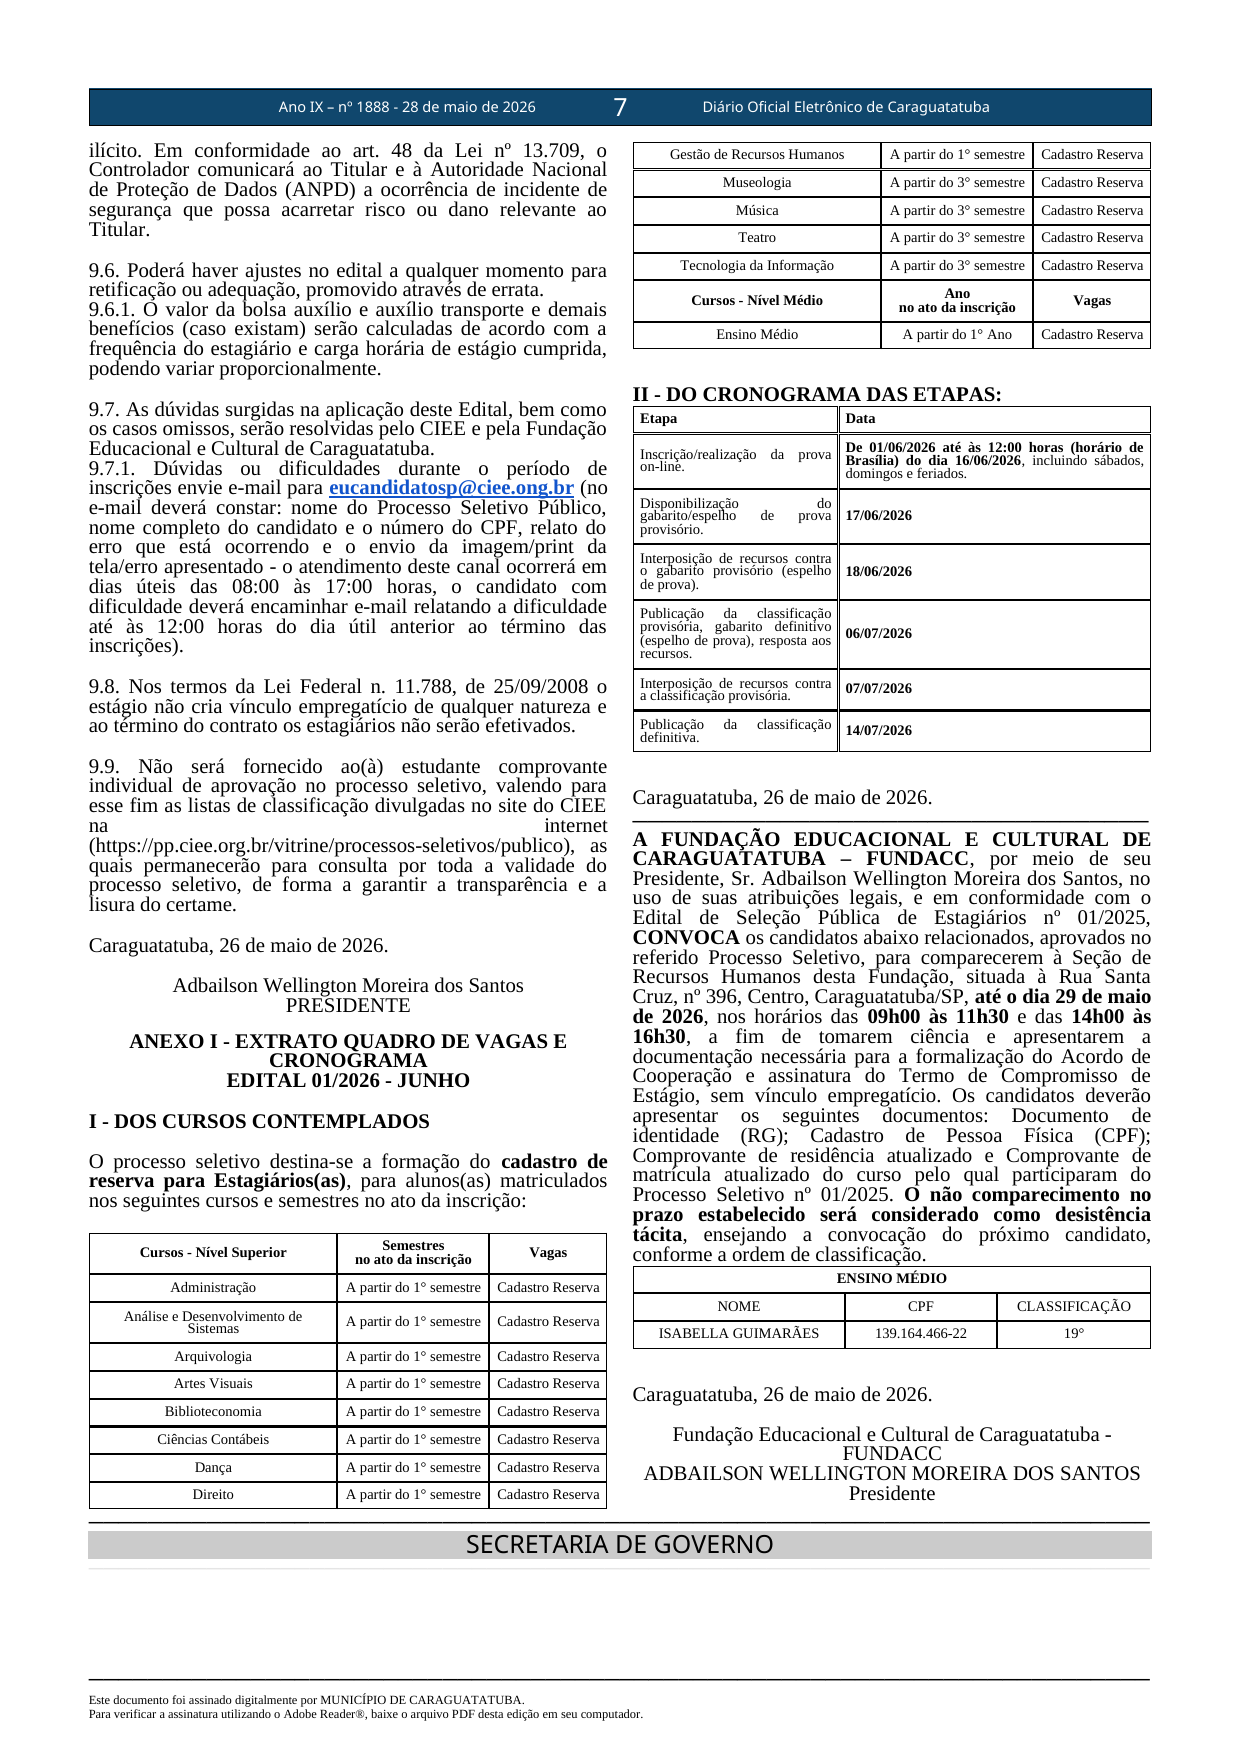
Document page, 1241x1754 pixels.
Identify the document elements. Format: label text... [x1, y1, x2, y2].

text Caraguatatuba, 26 de maio de 2026. [88, 937, 608, 957]
table_header Data [840, 407, 1150, 432]
table_cell Publicação da classificação definitiva. [634, 712, 837, 751]
table_cell Gestão de Recursos Humanos [634, 143, 880, 168]
table_cell A partir do 3° semestre [882, 171, 1032, 196]
table_cell A partir do 1° semestre [338, 1455, 488, 1481]
table_cell Interposição de recursos contra a classificação provisória. [634, 670, 837, 709]
table_cell 14/07/2026 [840, 712, 1150, 751]
text SECRETARIA DE GOVERNO [88, 1531, 1152, 1559]
table_cell Cadastro Reserva [1034, 198, 1150, 224]
text Caraguatatuba, 26 de maio de 2026. [632, 789, 1152, 808]
table_cell A partir do 1° semestre [338, 1400, 488, 1425]
table_cell Cursos - Nível Médio [634, 281, 880, 321]
text Fundação Educacional e Cultural de Caraguatatuba - FUNDACC [632, 1426, 1152, 1465]
table_cell Análise e Desenvolvimento de Sistemas [90, 1303, 336, 1342]
table_cell Cadastro Reserva [490, 1275, 606, 1301]
table_cell Museologia [634, 171, 880, 196]
table_cell ISABELLA GUIMARÃES [634, 1322, 844, 1348]
table_cell De 01/06/2026 até às 12:00 horas (horário de Brasília) do dia 16/06/2026, incluindo sábados, domingos e feriados. [840, 435, 1150, 488]
text 9.9. Não será fornecido ao(à) estudante comprovante individual de aprovação no processo seletivo, valendo para esse fim as listas de classificação divulgadas no site do CIEE na internet (https://pp.ciee.org.br/vitrine/processos-seletivos/publico), as quais permanecerão para consulta por toda a validade do processo seletivo, de forma a garantir a transparência e a lisura do certame. [88, 758, 608, 916]
text ─────────────────────────────────── [632, 808, 1152, 830]
table_cell Biblioteconomia [90, 1400, 336, 1425]
text II - DO CRONOGRAMA DAS ETAPAS: [632, 386, 1152, 406]
text ──────────────────────────────────────────────────────────────────────── [88, 1559, 1152, 1579]
table_cell 07/07/2026 [840, 670, 1150, 709]
table_cell CLASSIFICAÇÃO [998, 1294, 1150, 1320]
table_cell Publicação da classificação provisória, gabarito definitivo (espelho de prova), resposta aos recursos. [634, 601, 837, 668]
text PRESIDENTE [88, 997, 608, 1017]
table_cell Vagas [1034, 281, 1150, 321]
table_cell Cadastro Reserva [490, 1400, 606, 1425]
table_cell A partir do 3° semestre [882, 198, 1032, 224]
text 9.6.1. O valor da bolsa auxílio e auxílio transporte e demais benefícios (caso existam) serão calculadas de acordo com a frequência do estagiário e carga horária de estágio cumprida, podendo variar proporcionalmente. [88, 301, 608, 380]
text Caraguatatuba, 26 de maio de 2026. [632, 1385, 1152, 1405]
table_cell Ano no ato da inscrição [882, 281, 1032, 321]
table_cell A partir do 1° semestre [338, 1428, 488, 1453]
text Adbailson Wellington Moreira dos Santos [88, 977, 608, 997]
text O processo seletivo destina-se a formação do cadastro de reserva para Estagiários(as), para alunos(as) matriculados nos seguintes cursos e semestres no ato da inscrição: [88, 1153, 608, 1212]
table_cell Interposição de recursos contra o gabarito provisório (espelho de prova). [634, 545, 837, 599]
text I - DOS CURSOS CONTEMPLADOS [88, 1112, 608, 1132]
table_cell A partir do 1° semestre [338, 1372, 488, 1398]
table_header Semestres no ato da inscrição [338, 1234, 488, 1273]
text ANEXO I - EXTRATO QUADRO DE VAGAS E CRONOGRAMA [88, 1033, 608, 1072]
table_cell Cadastro Reserva [490, 1483, 606, 1508]
table_cell A partir do 3° semestre [882, 254, 1032, 279]
text ADBAILSON WELLINGTON MOREIRA DOS SANTOS [632, 1465, 1152, 1485]
text EDITAL 01/2026 - JUNHO [88, 1072, 608, 1092]
table_cell Cadastro Reserva [490, 1455, 606, 1481]
table_cell Artes Visuais [90, 1372, 336, 1398]
table_cell A partir do 1° semestre [338, 1303, 488, 1342]
table_cell Administração [90, 1275, 336, 1301]
table_cell Cadastro Reserva [1034, 226, 1150, 252]
text ilícito. Em conformidade ao art. 48 da Lei nº 13.709, o Controlador comunicará ao Titular e à Autoridade Nacional de Proteção de Dados (ANPD) a ocorrência de incidente de segurança que possa acarretar risco ou dano relevante ao Titular. [88, 142, 608, 241]
table_cell A partir do 3° semestre [882, 226, 1032, 252]
table_header Vagas [490, 1234, 606, 1273]
text 9.6. Poderá haver ajustes no edital a qualquer momento para retificação ou adequação, promovido através de errata. [88, 261, 608, 301]
text 9.8. Nos termos da Lei Federal n. 11.788, de 25/09/2008 o estágio não cria vínculo empregatício de qualquer natureza e ao término do contrato os estagiários não serão efetivados. [88, 678, 608, 737]
table_header Etapa [634, 407, 837, 432]
table_cell A partir do 1° semestre [338, 1344, 488, 1370]
text Presidente [632, 1485, 1152, 1504]
table_cell 18/06/2026 [840, 545, 1150, 599]
table_cell Cadastro Reserva [1034, 254, 1150, 279]
table_cell Tecnologia da Informação [634, 254, 880, 279]
table_cell Teatro [634, 226, 880, 252]
table_header Cursos - Nível Superior [90, 1234, 336, 1273]
table_cell Cadastro Reserva [1034, 143, 1150, 168]
table_cell Cadastro Reserva [490, 1344, 606, 1370]
table_cell 139.164.466-22 [846, 1322, 996, 1348]
table_cell Ciências Contábeis [90, 1428, 336, 1453]
text A FUNDAÇÃO EDUCACIONAL E CULTURAL DE CARAGUATATUBA – FUNDACC, por meio de seu Presidente, Sr. Adbailson Wellington Moreira dos Santos, no uso de suas atribuições legais, e em conformidade com o Edital de Seleção Pública de Estagiários nº 01/2025, CONVOCA os candidatos abaixo relacionados, aprovados no referido Processo Seletivo, para comparecerem à Seção de Recursos Humanos desta Fundação, situada à Rua Santa Cruz, nº 396, Centro, Caraguatatuba/SP, até o dia 29 de maio de 2026, nos horários das 09h00 às 11h30 e das 14h00 às 16h30, a fim de tomarem ciência e apresentarem a documentação necessária para a formalização do Acordo de Cooperação e assinatura do Termo de Compromisso de Estágio, sem vínculo empregatício. Os candidatos deverão apresentar os seguintes documentos: Documento de identidade (RG); Cadastro de Pessoa Física (CPF); Comprovante de residência atualizado e Comprovante de matrícula atualizado do curso pelo qual participaram do Processo Seletivo nº 01/2025. O não comparecimento no prazo estabelecido será considerado como desistência tácita, ensejando a convocação do próximo candidato, conforme a ordem de classificação. [632, 830, 1152, 1266]
table_cell Dança [90, 1455, 336, 1481]
table_cell Cadastro Reserva [490, 1372, 606, 1398]
table_cell A partir do 1° semestre [882, 143, 1032, 168]
table_cell A partir do 1° semestre [338, 1275, 488, 1301]
table_cell 17/06/2026 [840, 490, 1150, 543]
table_cell Inscrição/realização da prova on-line. [634, 435, 837, 488]
table_cell Disponibilização do gabarito/espelho de prova provisório. [634, 490, 837, 543]
table_cell 06/07/2026 [840, 601, 1150, 668]
table_cell Música [634, 198, 880, 224]
table_cell Direito [90, 1483, 336, 1508]
table_header ENSINO MÉDIO [634, 1267, 1150, 1292]
table_cell NOME [634, 1294, 844, 1320]
table_cell Cadastro Reserva [1034, 171, 1150, 196]
table_cell Cadastro Reserva [490, 1303, 606, 1342]
table_cell 19° [998, 1322, 1150, 1348]
table_cell A partir do 1° semestre [338, 1483, 488, 1508]
table_cell Arquivologia [90, 1344, 336, 1370]
table_cell CPF [846, 1294, 996, 1320]
text 9.7.1. Dúvidas ou dificuldades durante o período de inscrições envie e-mail para eucandidatosp@ciee.ong.br (no e-mail deverá constar: nome do Processo Seletivo Público, nome completo do candidato e o número do CPF, relato do erro que está ocorrendo e o envio da imagem/print da tela/erro apresentado - o atendimento deste canal ocorrerá em dias úteis das 08:00 às 17:00 horas, o candidato com dificuldade deverá encaminhar e-mail relatando a dificuldade até às 12:00 horas do dia útil anterior ao término das inscrições). [88, 460, 608, 657]
table_cell Cadastro Reserva [490, 1428, 606, 1453]
table_cell Ensino Médio [634, 323, 880, 348]
text ──────────────────────────────────────────────────────────────────────── [88, 1509, 1152, 1531]
text 9.7. As dúvidas surgidas na aplicação deste Edital, bem como os casos omissos, serão resolvidas pelo CIEE e pela Fundação Educacional e Cultural de Caraguatatuba. [88, 400, 608, 460]
table_cell Cadastro Reserva [1034, 323, 1150, 348]
table_cell A partir do 1° Ano [882, 323, 1032, 348]
